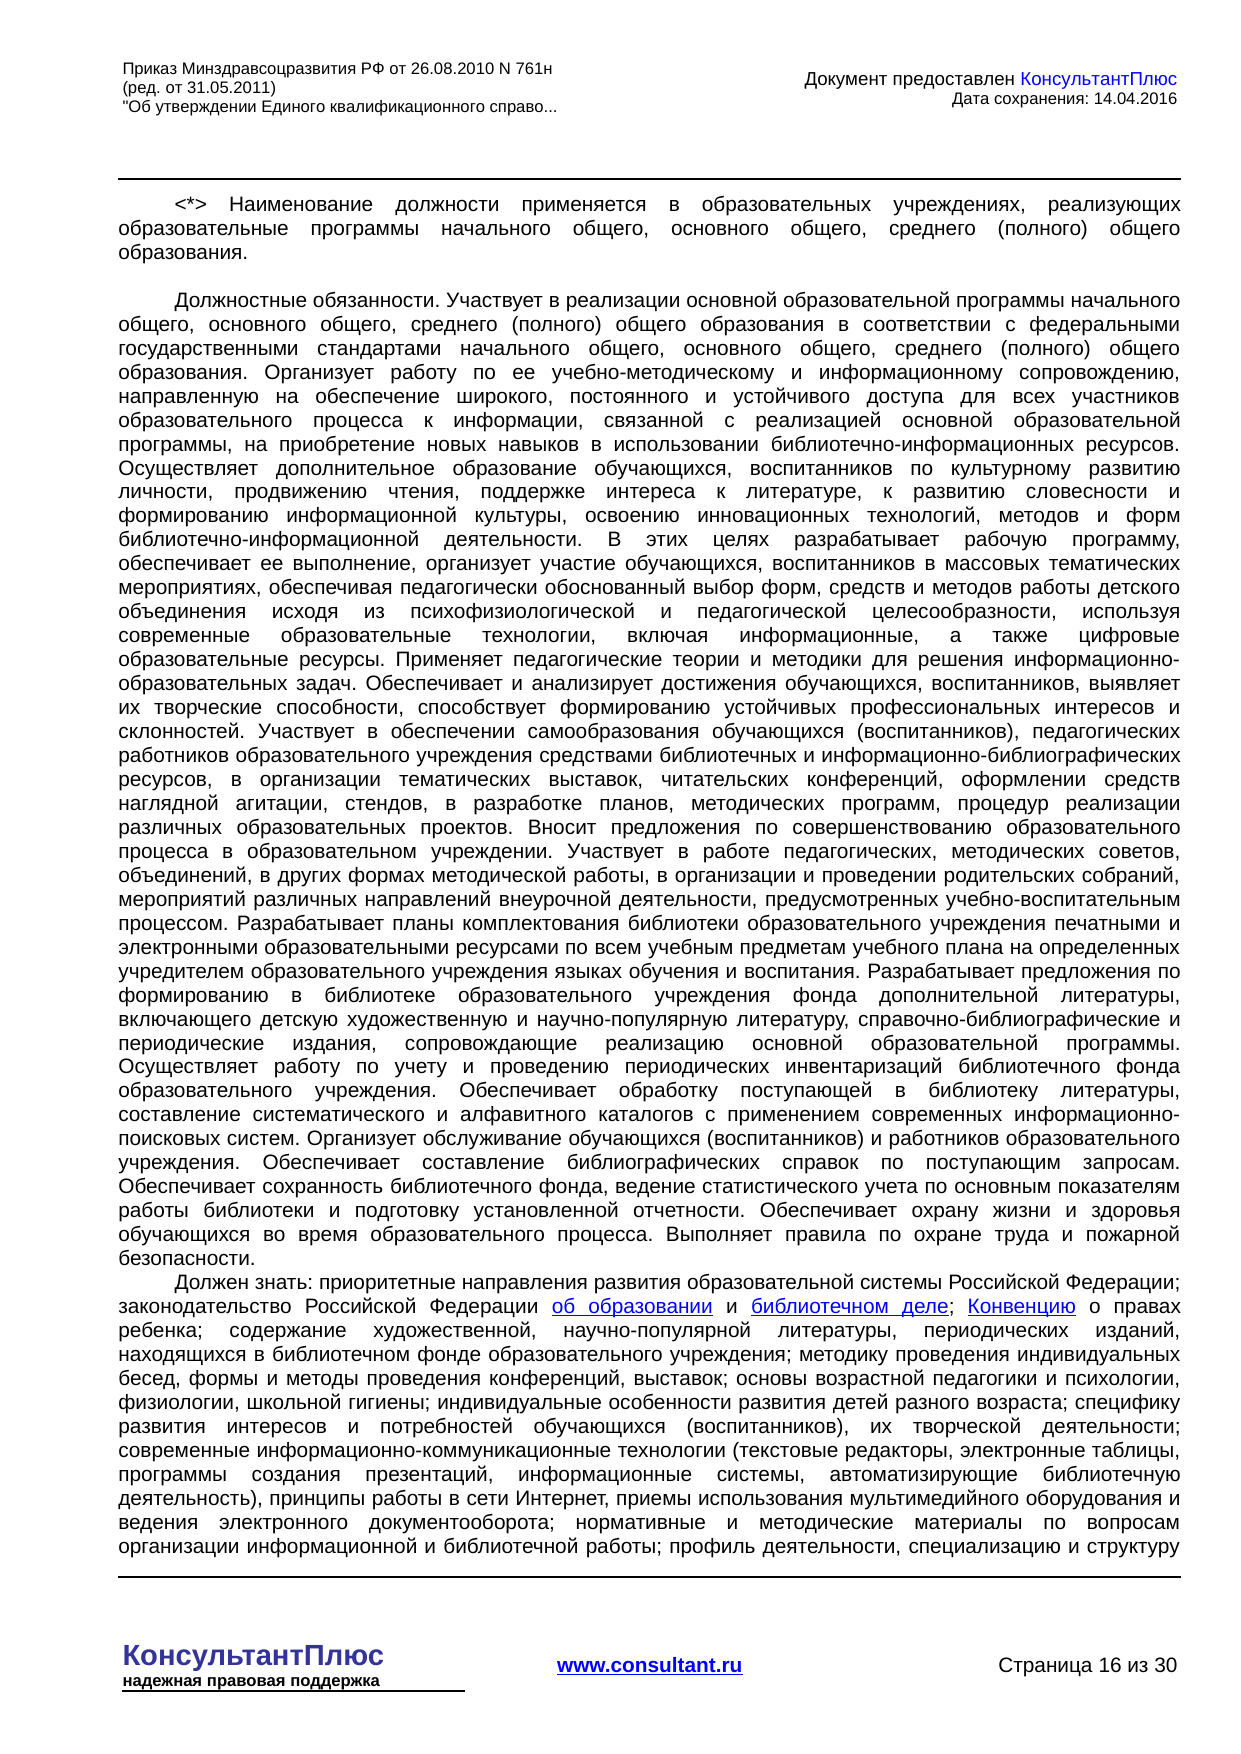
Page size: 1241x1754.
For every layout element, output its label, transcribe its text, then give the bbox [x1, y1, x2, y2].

text <*> Наименование должности применяется в образовательных учреждениях, реализующих образовательные программы начального общего, основного общего, среднего (полного) общего образования. [118, 192, 1181, 264]
text Должен знать: приоритетные направления развития образовательной системы Российской Федерации; законодательство Российской Федерации об образовании и библиотечном деле; Конвенцию о правах ребенка; содержание художественной, научно-популярной литературы, периодических изданий, находящихся в библиотечном фонде образовательного учреждения; методику проведения индивидуальных бесед, формы и методы проведения конференций, выставок; основы возрастной педагогики и психологии, физиологии, школьной гигиены; индивидуальные особенности развития детей разного возраста; специфику развития интересов и потребностей обучающихся (воспитанников), их творческой деятельности; современные информационно-коммуникационные технологии (текстовые редакторы, электронные таблицы, программы создания презентаций, информационные системы, автоматизирующие библиотечную деятельность), принципы работы в сети Интернет, приемы использования мультимедийного оборудования и ведения электронного документооборота; нормативные и методические материалы по вопросам организации информационной и библиотечной работы; профиль деятельности, специализацию и структуру [118, 1270, 1181, 1557]
text Должностные обязанности. Участвует в реализации основной образовательной программы начального общего, основного общего, среднего (полного) общего образования в соответствии с федеральными государственными стандартами начального общего, основного общего, среднего (полного) общего образования. Организует работу по ее учебно-методическому и информационному сопровождению, направленную на обеспечение широкого, постоянного и устойчивого доступа для всех участников образовательного процесса к информации, связанной с реализацией основной образовательной программы, на приобретение новых навыков в использовании библиотечно-информационных ресурсов. Осуществляет дополнительное образование обучающихся, воспитанников по культурному развитию личности, продвижению чтения, поддержке интереса к литературе, к развитию словесности и формированию информационной культуры, освоению инновационных технологий, методов и форм библиотечно-информационной деятельности. В этих целях разрабатывает рабочую программу, обеспечивает ее выполнение, организует участие обучающихся, воспитанников в массовых тематических мероприятиях, обеспечивая педагогически обоснованный выбор форм, средств и методов работы детского объединения исходя из психофизиологической и педагогической целесообразности, используя современные образовательные технологии, включая информационные, а также цифровые образовательные ресурсы. Применяет педагогические теории и методики для решения информационно-образовательных задач. Обеспечивает и анализирует достижения обучающихся, воспитанников, выявляет их творческие способности, способствует формированию устойчивых профессиональных интересов и склонностей. Участвует в обеспечении самообразования обучающихся (воспитанников), педагогических работников образовательного учреждения средствами библиотечных и информационно-библиографических ресурсов, в организации тематических выставок, читательских конференций, оформлении средств наглядной агитации, стендов, в разработке планов, методических программ, процедур реализации различных образовательных проектов. Вносит предложения по совершенствованию образовательного процесса в образовательном учреждении. Участвует в работе педагогических, методических советов, объединений, в других формах методической работы, в организации и проведении родительских собраний, мероприятий различных направлений внеурочной деятельности, предусмотренных учебно-воспитательным процессом. Разрабатывает планы комплектования библиотеки образовательного учреждения печатными и электронными образовательными ресурсами по всем учебным предметам учебного плана на определенных учредителем образовательного учреждения языках обучения и воспитания. Разрабатывает предложения по формированию в библиотеке образовательного учреждения фонда дополнительной литературы, включающего детскую художественную и научно-популярную литературу, справочно-библиографические и периодические издания, сопровождающие реализацию основной образовательной программы. Осуществляет работу по учету и проведению периодических инвентаризаций библиотечного фонда образовательного учреждения. Обеспечивает обработку поступающей в библиотеку литературы, составление систематического и алфавитного каталогов с применением современных информационно-поисковых систем. Организует обслуживание обучающихся (воспитанников) и работников образовательного учреждения. Обеспечивает составление библиографических справок по поступающим запросам. Обеспечивает сохранность библиотечного фонда, ведение статистического учета по основным показателям работы библиотеки и подготовку установленной отчетности. Обеспечивает охрану жизни и здоровья обучающихся во время образовательного процесса. Выполняет правила по охране труда и пожарной безопасности. [118, 288, 1181, 1270]
